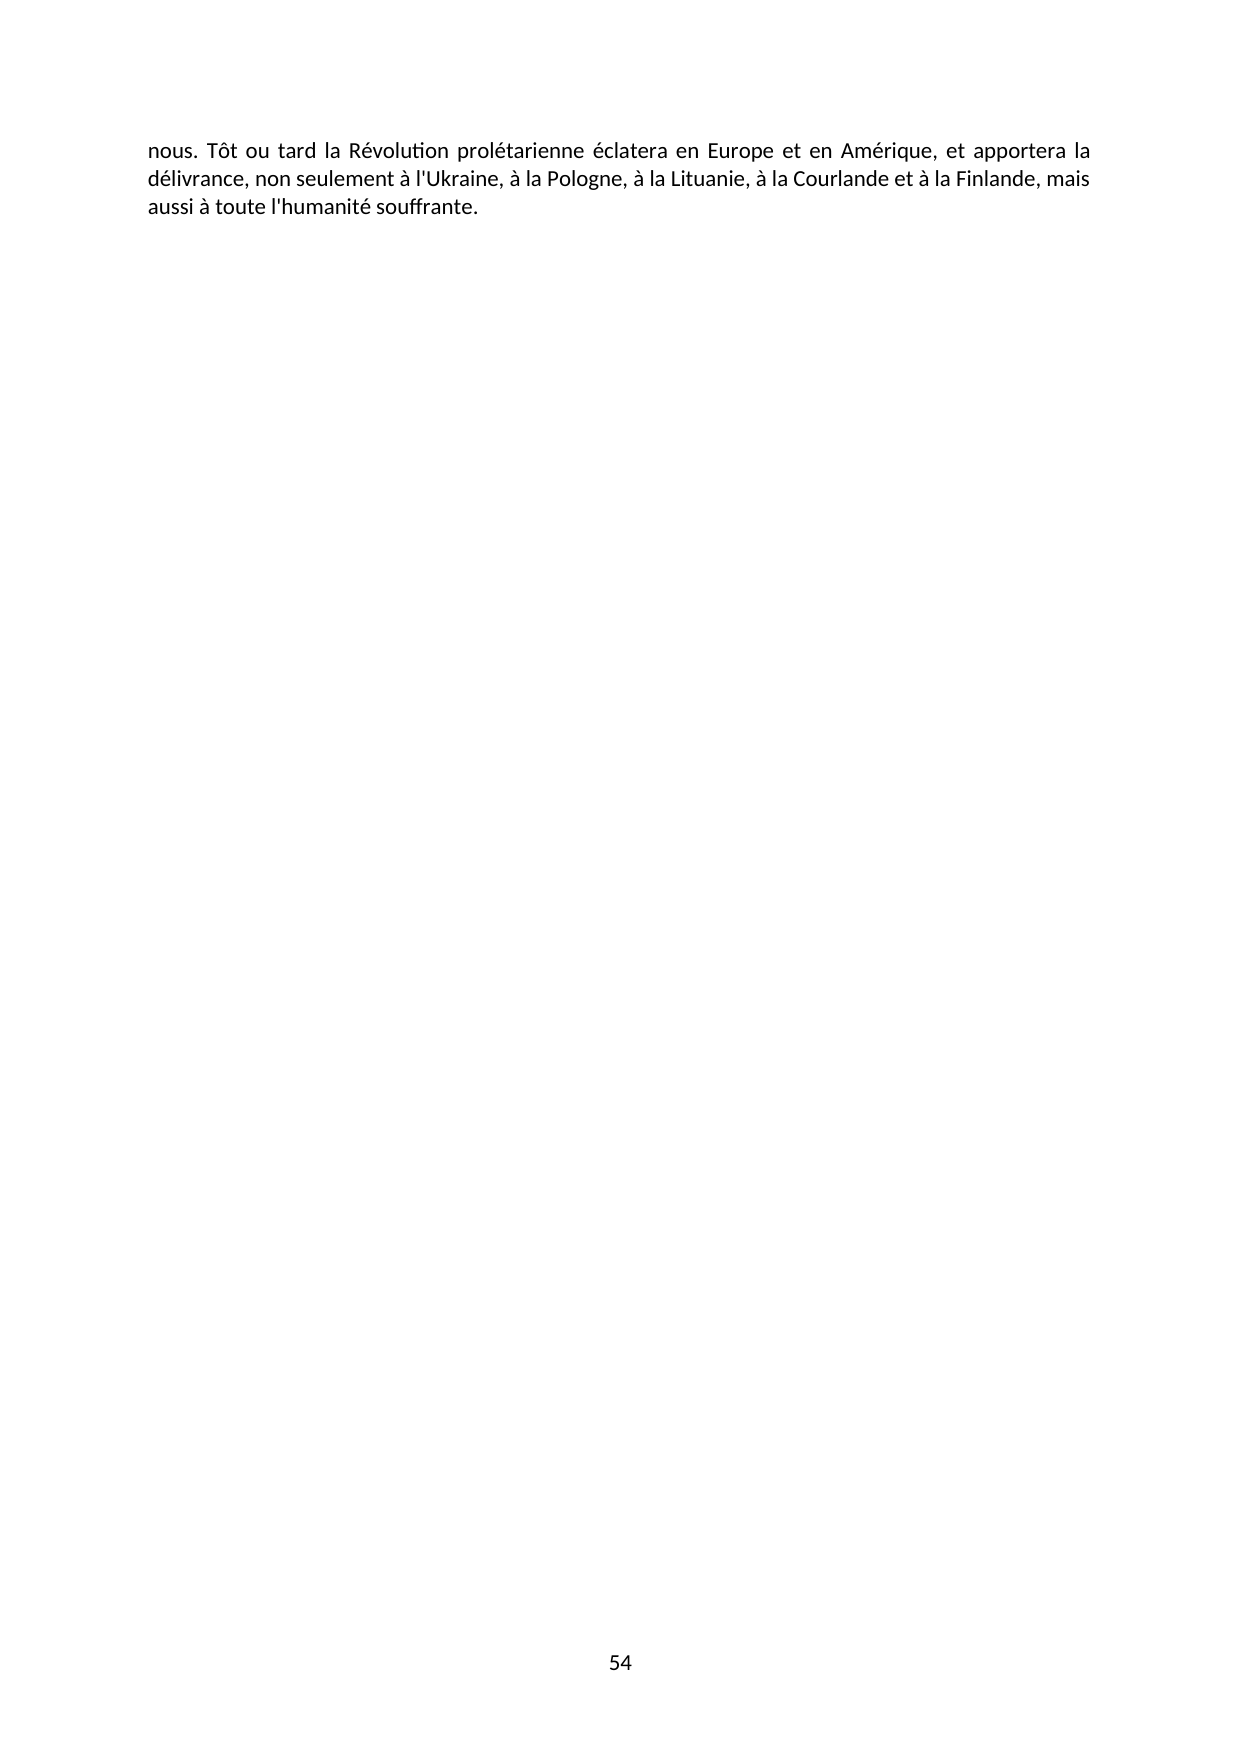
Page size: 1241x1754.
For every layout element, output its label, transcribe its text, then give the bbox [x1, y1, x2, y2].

text nous. Tôt ou tard la Révolution prolétarienne éclatera en Europe et en Amérique, et apportera la délivrance, non seulement à l'Ukraine, à la Pologne, à la Lituanie, à la Courlande et à la Finlande, mais aussi à toute l'humanité souffrante. [148, 136, 1093, 220]
